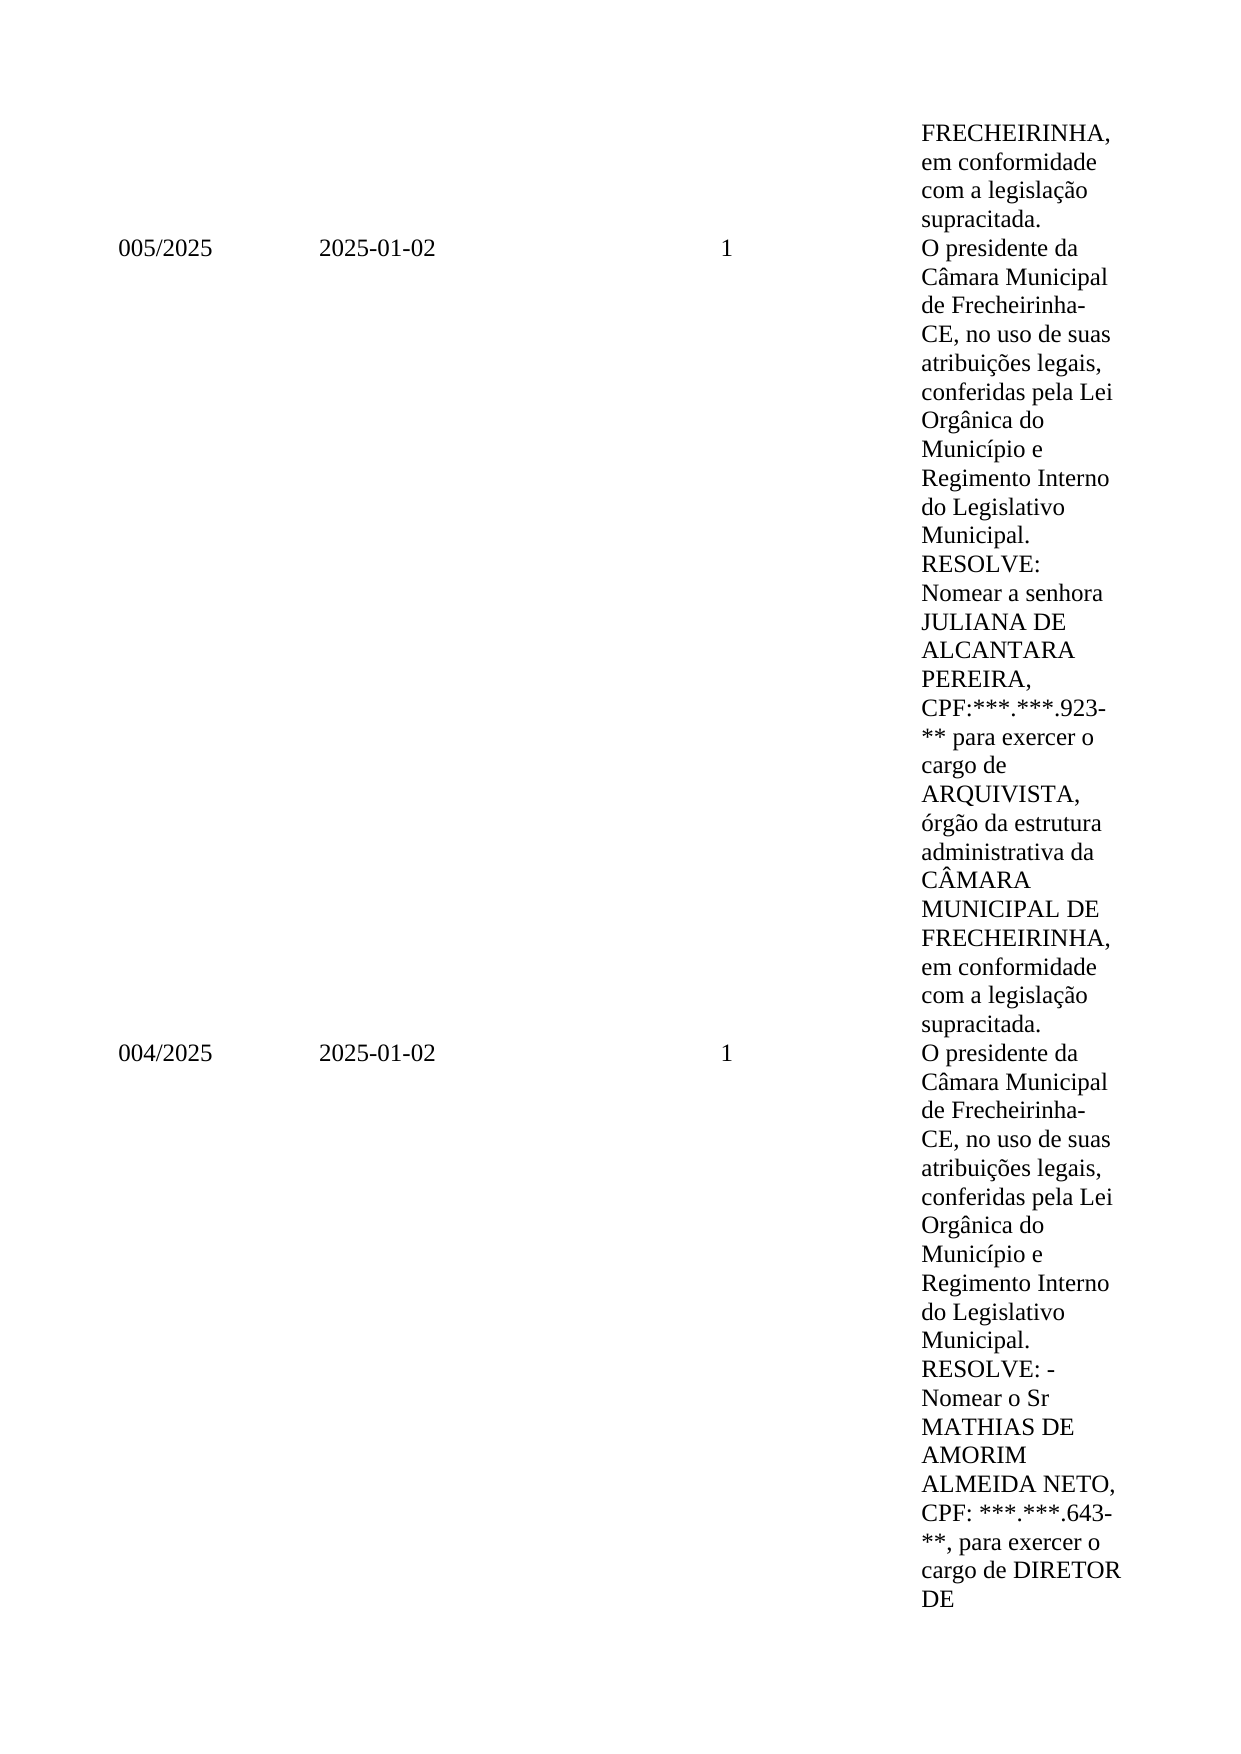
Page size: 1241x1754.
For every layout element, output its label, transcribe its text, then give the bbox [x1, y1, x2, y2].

table_cell O presidente da Câmara Municipal de Frecheirinha-CE, no uso de suas atribuições legais, conferidas pela Lei Orgânica do Município e Regimento Interno do Legislativo Municipal. RESOLVE: Nomear a senhora JULIANA DE ALCANTARA PEREIRA, CPF:***.***.923-** para exercer o cargo de ARQUIVISTA, órgão da estrutura administrativa da CÂMARA MUNICIPAL DE FRECHEIRINHA, em conformidade com a legislação supracitada. [921, 233, 1122, 1038]
table_cell [720, 118, 921, 233]
table_cell O presidente da Câmara Municipal de Frecheirinha-CE, no uso de suas atribuições legais, conferidas pela Lei Orgânica do Município e Regimento Interno do Legislativo Municipal. RESOLVE: - Nomear o Sr MATHIAS DE AMORIM ALMEIDA NETO, CPF: ***.***.643-**, para exercer o cargo de DIRETOR DE [921, 1038, 1122, 1613]
table_cell 004/2025 [118, 1038, 319, 1613]
table_cell 1 [720, 233, 921, 1038]
table_cell [118, 118, 319, 233]
table_cell 005/2025 [118, 233, 319, 1038]
table_cell [520, 1038, 720, 1613]
table_cell [319, 118, 519, 233]
table_cell 2025-01-02 [319, 1038, 519, 1613]
table_cell 1 [720, 1038, 921, 1613]
table_cell [520, 233, 720, 1038]
table_cell 2025-01-02 [319, 233, 519, 1038]
table_cell [520, 118, 720, 233]
table_cell FRECHEIRINHA, em conformidade com a legislação supracitada. [921, 118, 1122, 233]
